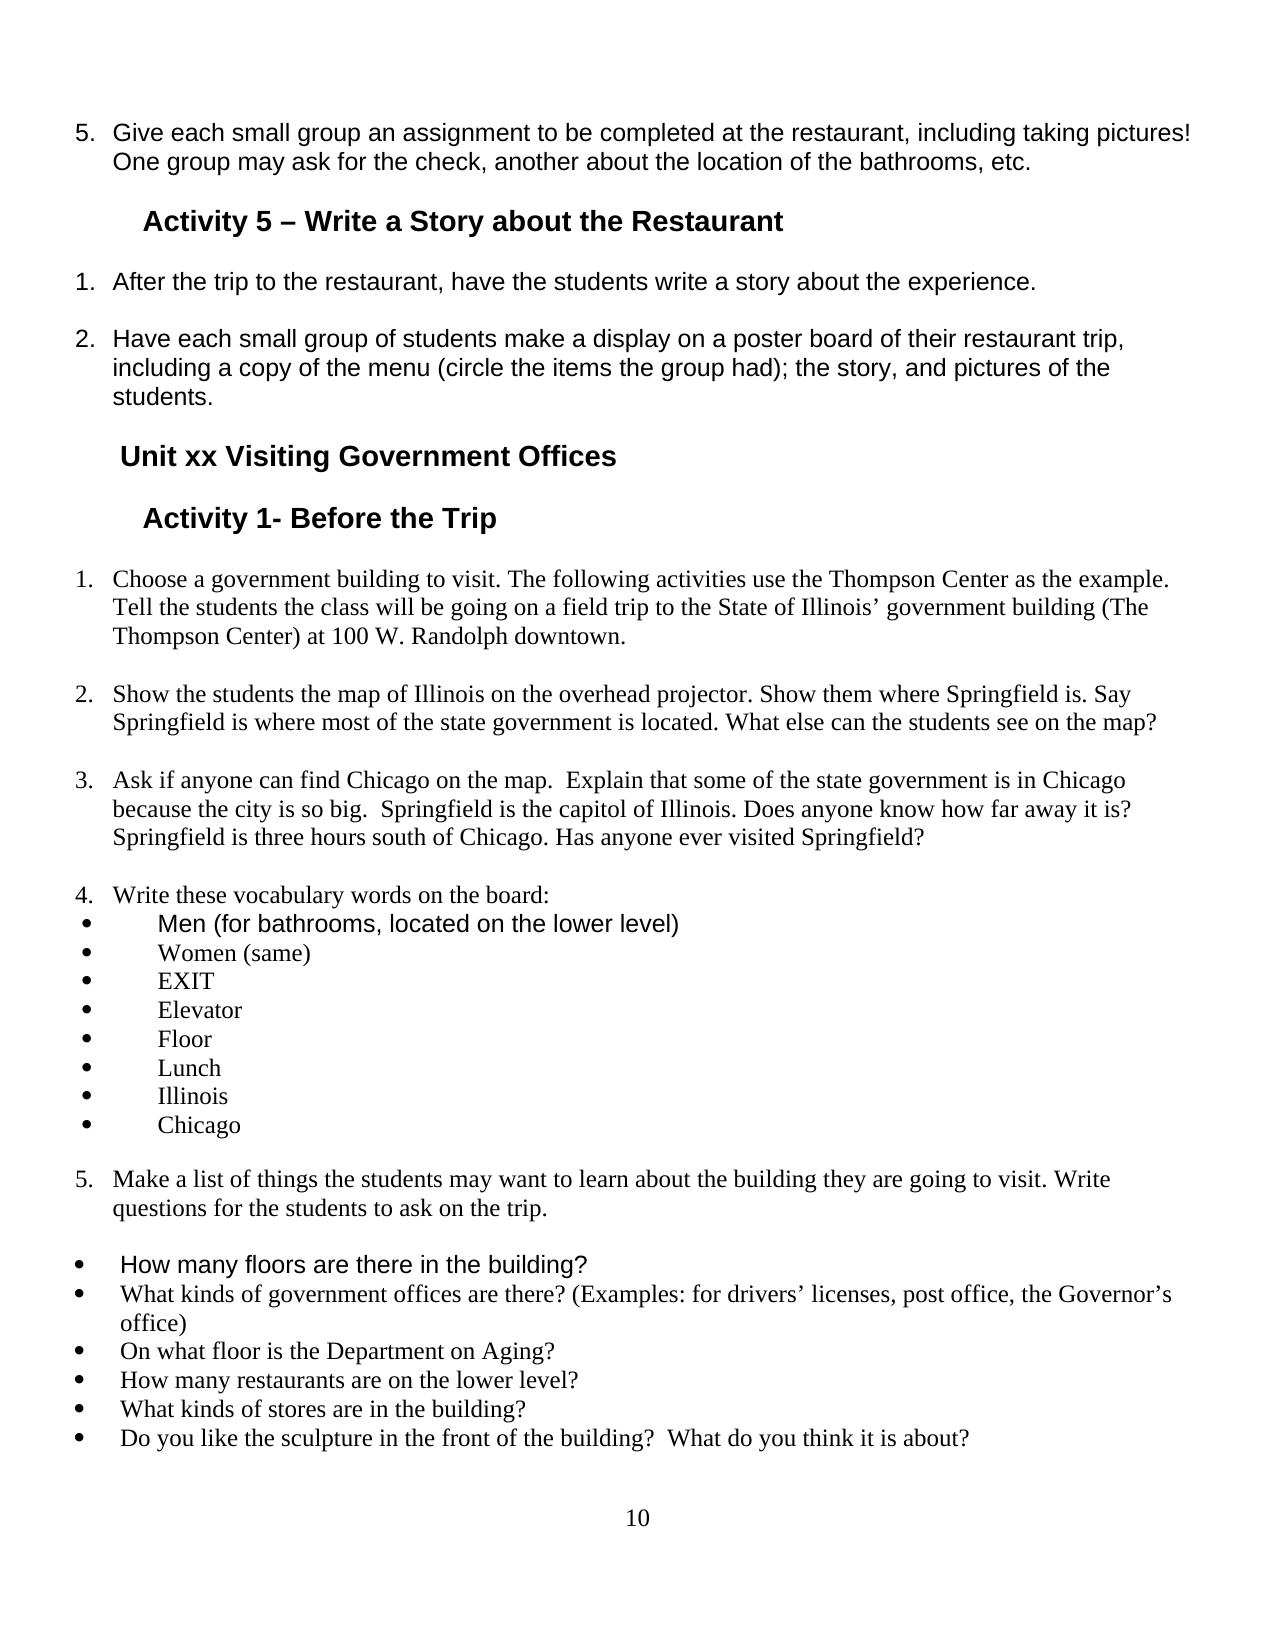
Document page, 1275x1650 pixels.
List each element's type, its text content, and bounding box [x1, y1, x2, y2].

list What kinds of stores are in the building? [75, 1394, 1200, 1423]
list Show the students the map of Illinois on the overhead projector. Show them where Springfield is. Say Springfield is where most of the state government is located. What else can the students see on the map? [75, 679, 1200, 736]
list Give each small group an assignment to be completed at the restaurant, including taking pictures! One group may ask for the check, another about the location of the bathrooms, etc. [75, 118, 1200, 176]
list What kinds of government offices are there? (Examples: for drivers’ licenses, post office, the Governor’s office) [75, 1279, 1200, 1336]
list Men (for bathrooms, located on the lower level) [82, 909, 1200, 938]
list Make a list of things the students may want to learn about the building they are going to visit. Write questions for the students to ask on the trip. [75, 1164, 1200, 1221]
list Write these vocabulary words on the board: [75, 880, 1200, 909]
list On what floor is the Department on Aging? [75, 1336, 1200, 1365]
list After the trip to the restaurant, have the students write a story about the experience. [75, 267, 1200, 295]
list Chicago [82, 1110, 1200, 1139]
list How many restaurants are on the lower level? [75, 1365, 1200, 1394]
subtitle Activity 1- Before the Trip [142, 501, 1200, 535]
list How many floors are there in the building? [75, 1250, 1200, 1279]
list Choose a government building to visit. The following activities use the Thompson Center as the example. Tell the students the class will be going on a field trip to the State of Illinois’ government building (The Thompson Center) at 100 W. Randolph downtown. [75, 564, 1200, 650]
list Floor [82, 1024, 1200, 1053]
list Have each small group of students make a display on a poster board of their restaurant trip, including a copy of the menu (circle the items the group had); the story, and pictures of the students. [75, 324, 1200, 410]
list Ask if anyone can find Chicago on the map. Explain that some of the state government is in Chicago because the city is so big. Springfield is the capitol of Illinois. Does anyone know how far away it is? Springfield is three hours south of Chicago. Has anyone ever visited Springfield? [75, 765, 1200, 851]
list Women (same) [82, 938, 1200, 966]
list Elevator [82, 995, 1200, 1024]
list EXIT [82, 966, 1200, 995]
list Do you like the sculpture in the front of the building? What do you think it is about? [75, 1423, 1200, 1451]
subtitle Activity 5 – Write a Story about the Restaurant [142, 204, 1200, 238]
list Lunch [82, 1053, 1200, 1081]
list Illinois [82, 1081, 1200, 1110]
subtitle Unit xx Visiting Government Offices [120, 439, 1200, 473]
